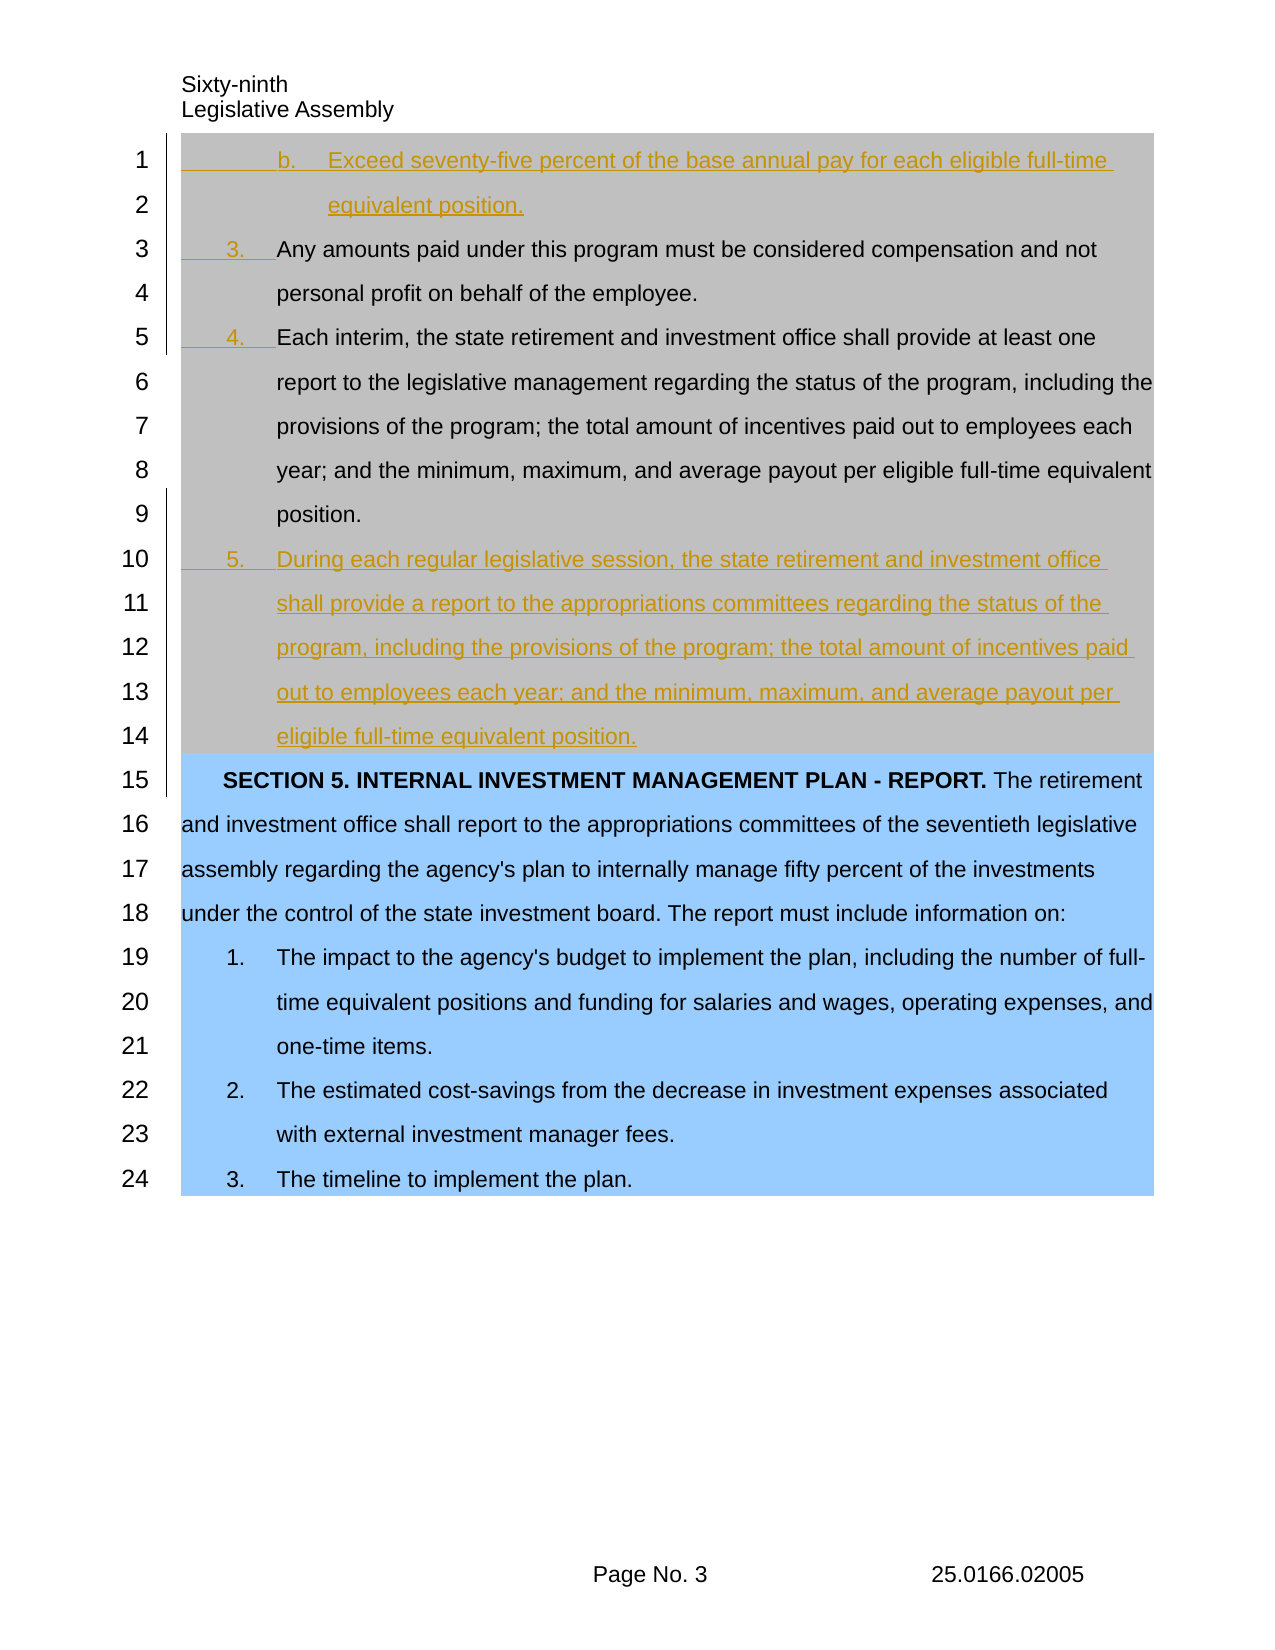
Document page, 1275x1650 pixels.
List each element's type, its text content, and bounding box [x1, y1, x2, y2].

text 3. Any amounts paid under this program must be considered compensation and not personal profit on behalf of the employee. [181, 222, 1154, 310]
text SECTION 5. INTERNAL INVESTMENT MANAGEMENT PLAN - REPORT. The retirement and investment office shall report to the appropriations committees of the seventieth legislative assembly regarding the agency's plan to internally manage fifty percent of the investments under the control of the state investment board. The report must include information on: [181, 753, 1154, 930]
text b. Exceed seventy-five percent of the base annual pay for each eligible full-time equivalent position. [181, 133, 1154, 222]
text 2. The estimated cost-savings from the decrease in investment expenses associated with external investment manager fees. [181, 1063, 1154, 1152]
text 4. Each interim, the state retirement and investment office shall provide at least one report to the legislative management regarding the status of the program, including the provisions of the program; the total amount of incentives paid out to employees each year; and the minimum, maximum, and average payout per eligible full‑time equivalent position. [181, 310, 1154, 532]
text 3. The timeline to implement the plan. [181, 1152, 1154, 1196]
text 5. During each regular legislative session, the state retirement and investment office shall provide a report to the appropriations committees regarding the status of the program, including the provisions of the program; the total amount of incentives paid out to employees each year; and the minimum, maximum, and average payout per eligible full‑time equivalent position. [181, 532, 1154, 753]
text 1. The impact to the agency's budget to implement the plan, including the number of full-time equivalent positions and funding for salaries and wages, operating expenses, and one‑time items. [181, 930, 1154, 1063]
